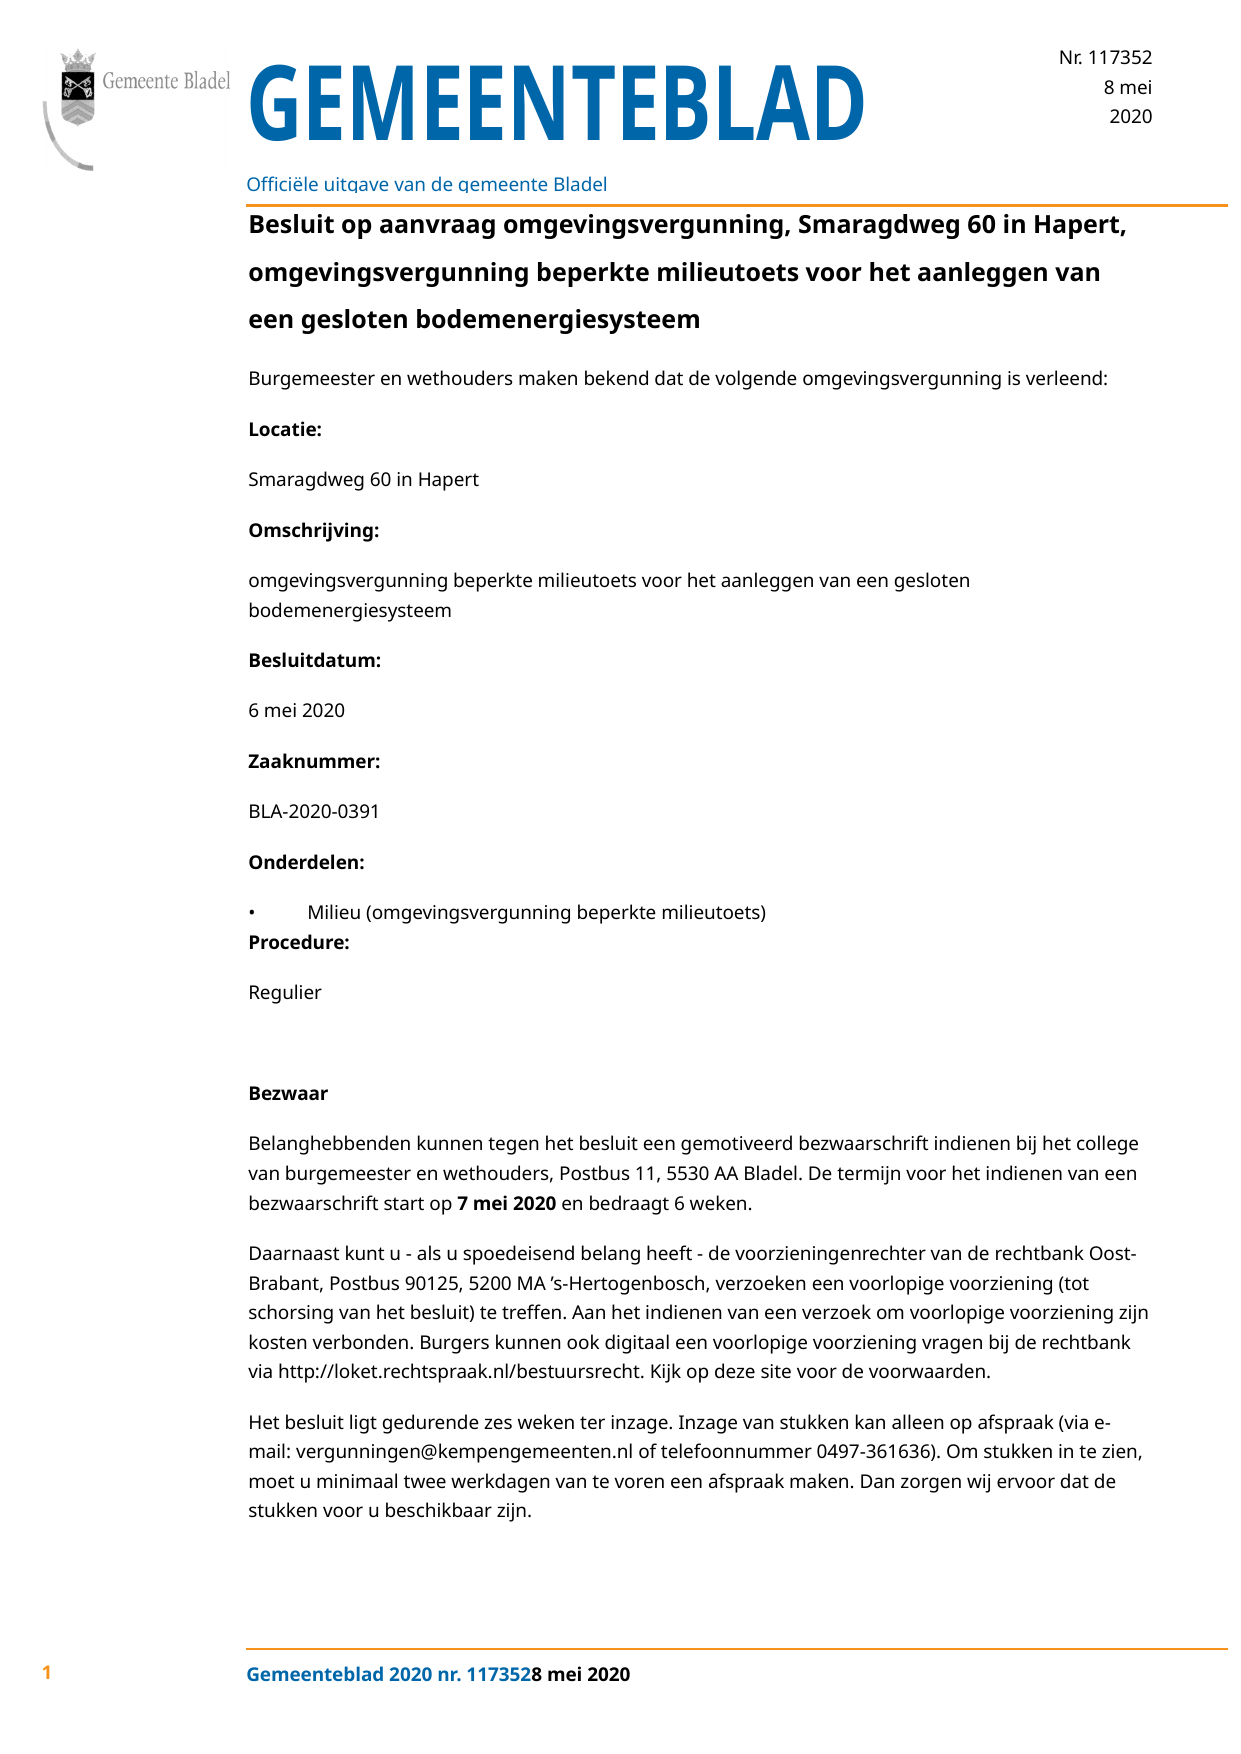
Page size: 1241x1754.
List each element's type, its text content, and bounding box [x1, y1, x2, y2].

text Zaaknummer: [248, 748, 1152, 774]
text Burgemeester en wethouders maken bekend dat de volgende omgevingsvergunning is verleend: [248, 366, 1152, 391]
picture [41, 47, 231, 172]
text Smaragdweg 60 in Hapert [248, 466, 1152, 492]
text Belanghebbenden kunnen tegen het besluit een gemotiveerd bezwaarschrift indienen bij het college van burgemeester en wethouders, Postbus 11, 5530 AA Bladel. De termijn voor het indienen van een bezwaarschrift start op 7 mei 2020 en bedraagt 6 weken. [248, 1131, 1152, 1215]
text Besluit op aanvraag omgevingsvergunning, Smaragdweg 60 in Hapert, omgevingsvergunning beperkte milieutoets voor het aanleggen van een gesloten bodemenergiesysteem [248, 207, 1152, 336]
text Daarnaast kunt u - als u spoedeisend belang heeft - de voorzieningenrechter van de rechtbank Oost-Brabant, Postbus 90125, 5200 MA ’s-Hertogenbosch, verzoeken een voorlopige voorziening (tot schorsing van het besluit) te treffen. Aan het indienen van een verzoek om voorlopige voorziening zijn kosten verbonden. Burgers kunnen ook digitaal een voorlopige voorziening vragen bij de rechtbank via http://loket.rechtspraak.nl/bestuursrecht. Kijk op deze site voor de voorwaarden. [248, 1240, 1152, 1384]
list Milieu (omgevingsvergunning beperkte milieutoets) [248, 899, 1152, 925]
text Besluitdatum: [248, 647, 1152, 673]
text Omschrijving: [248, 517, 1152, 542]
text BLA-2020-0391 [248, 798, 1152, 824]
text omgevingsvergunning beperkte milieutoets voor het aanleggen van een gesloten bodemenergiesysteem [248, 567, 1152, 622]
text Procedure: [248, 929, 1152, 954]
text Bezwaar [248, 1080, 1152, 1106]
text Locatie: [248, 416, 1152, 442]
text Regulier [248, 979, 1152, 1005]
text 6 mei 2020 [248, 698, 1152, 723]
text Onderdelen: [248, 849, 1152, 874]
text Het besluit ligt gedurende zes weken ter inzage. Inzage van stukken kan alleen op afspraak (via e-mail: vergunningen@kempengemeenten.nl of telefoonnummer 0497-361636). Om stukken in te zien, moet u minimaal twee werkdagen van te voren een afspraak maken. Dan zorgen wij ervoor dat de stukken voor u beschikbaar zijn. [248, 1409, 1152, 1523]
